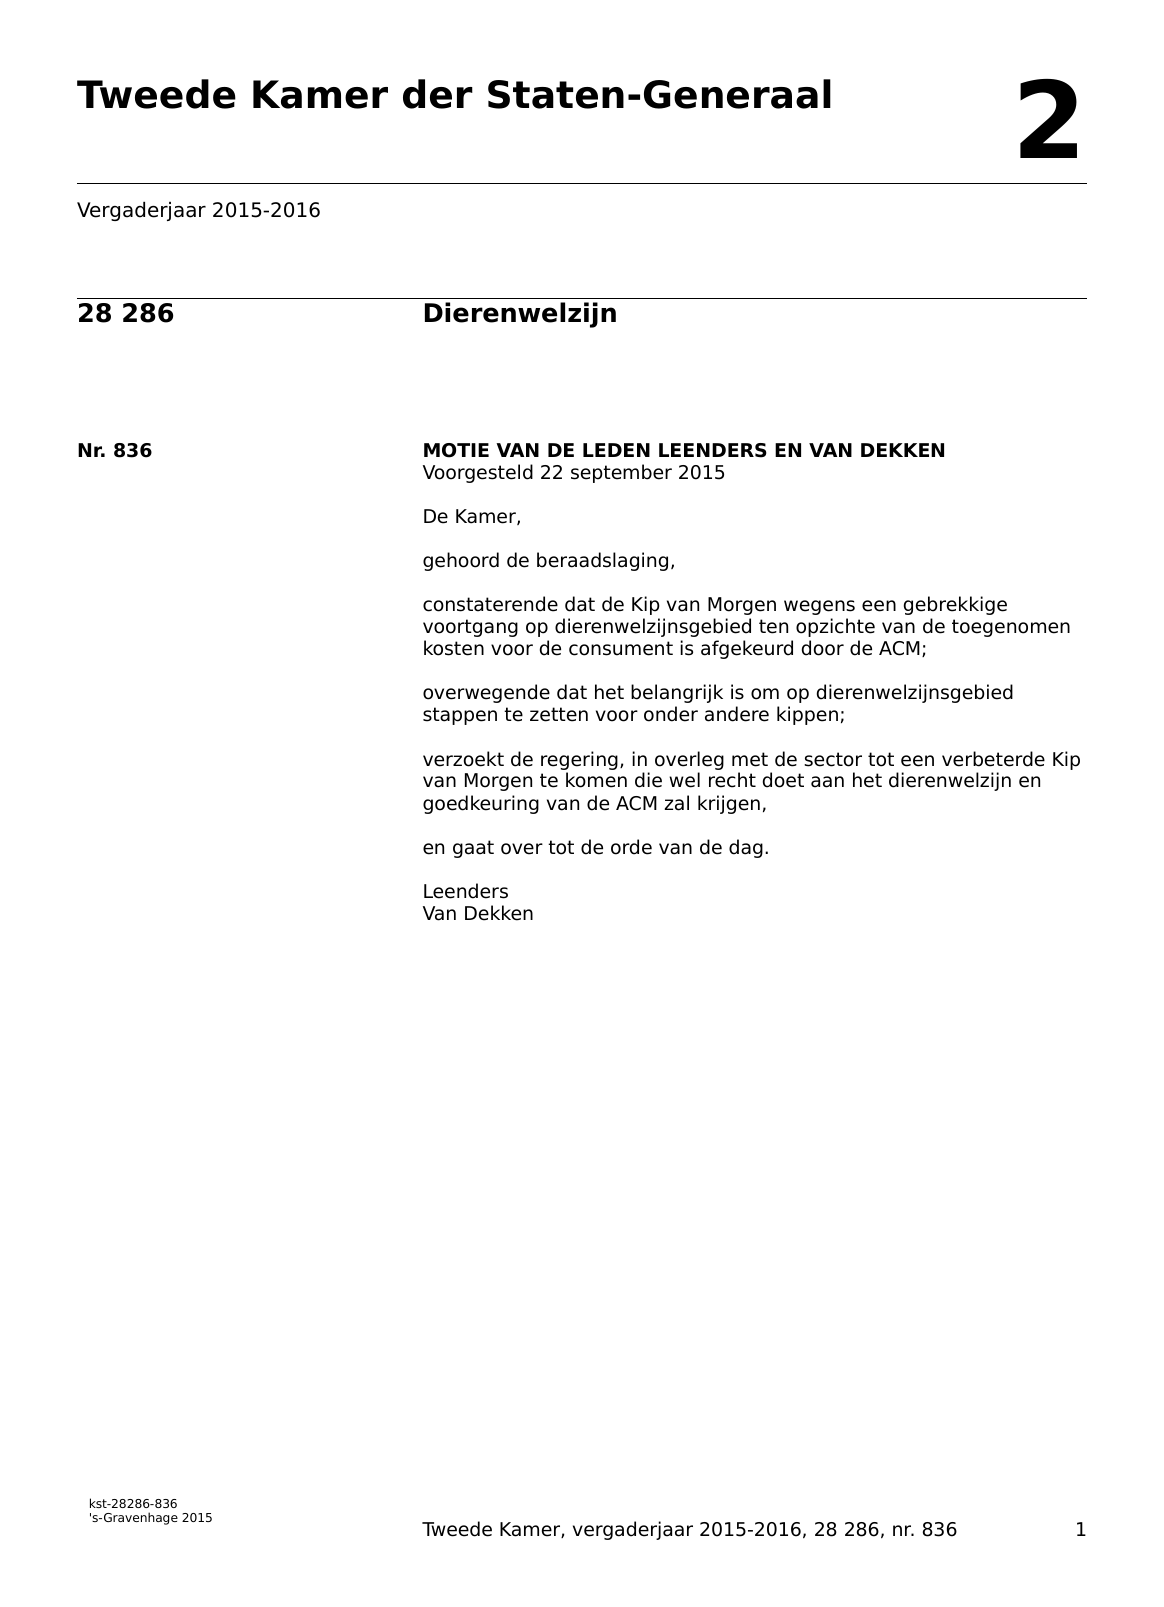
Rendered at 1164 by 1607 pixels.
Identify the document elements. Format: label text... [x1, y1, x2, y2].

table_header 2 [886, 59, 1087, 183]
table_header Tweede Kamer der Staten-Generaal [77, 59, 886, 183]
subtitle Nr. 836 MOTIE VAN DE LEDEN LEENDERS EN VAN DEKKEN [77, 440, 1087, 462]
text gehoord de beraadslaging, [422, 550, 1087, 572]
table_cell Vergaderjaar 2015-2016 [77, 184, 1087, 298]
text kst-28286-836 [88, 1497, 323, 1511]
text Leenders [422, 881, 1087, 903]
text Van Dekken [422, 903, 1087, 925]
subtitle 28 286 Dierenwelzijn [77, 299, 1087, 329]
text en gaat over tot de orde van de dag. [422, 837, 1087, 858]
text constaterende dat de Kip van Morgen wegens een gebrekkige voortgang op dierenwelzijnsgebied ten opzichte van de toegenomen kosten voor de consument is afgekeurd door de ACM; [422, 594, 1087, 660]
text verzoekt de regering, in overleg met de sector tot een verbeterde Kip van Morgen te komen die wel recht doet aan het dierenwelzijn en goedkeuring van de ACM zal krijgen, [422, 748, 1087, 814]
text Voorgesteld 22 september 2015 [422, 462, 1087, 484]
text 's-Gravenhage 2015 [88, 1511, 323, 1525]
text overwegende dat het belangrijk is om op dierenwelzijnsgebied stappen te zetten voor onder andere kippen; [422, 682, 1087, 726]
text De Kamer, [422, 506, 1087, 528]
